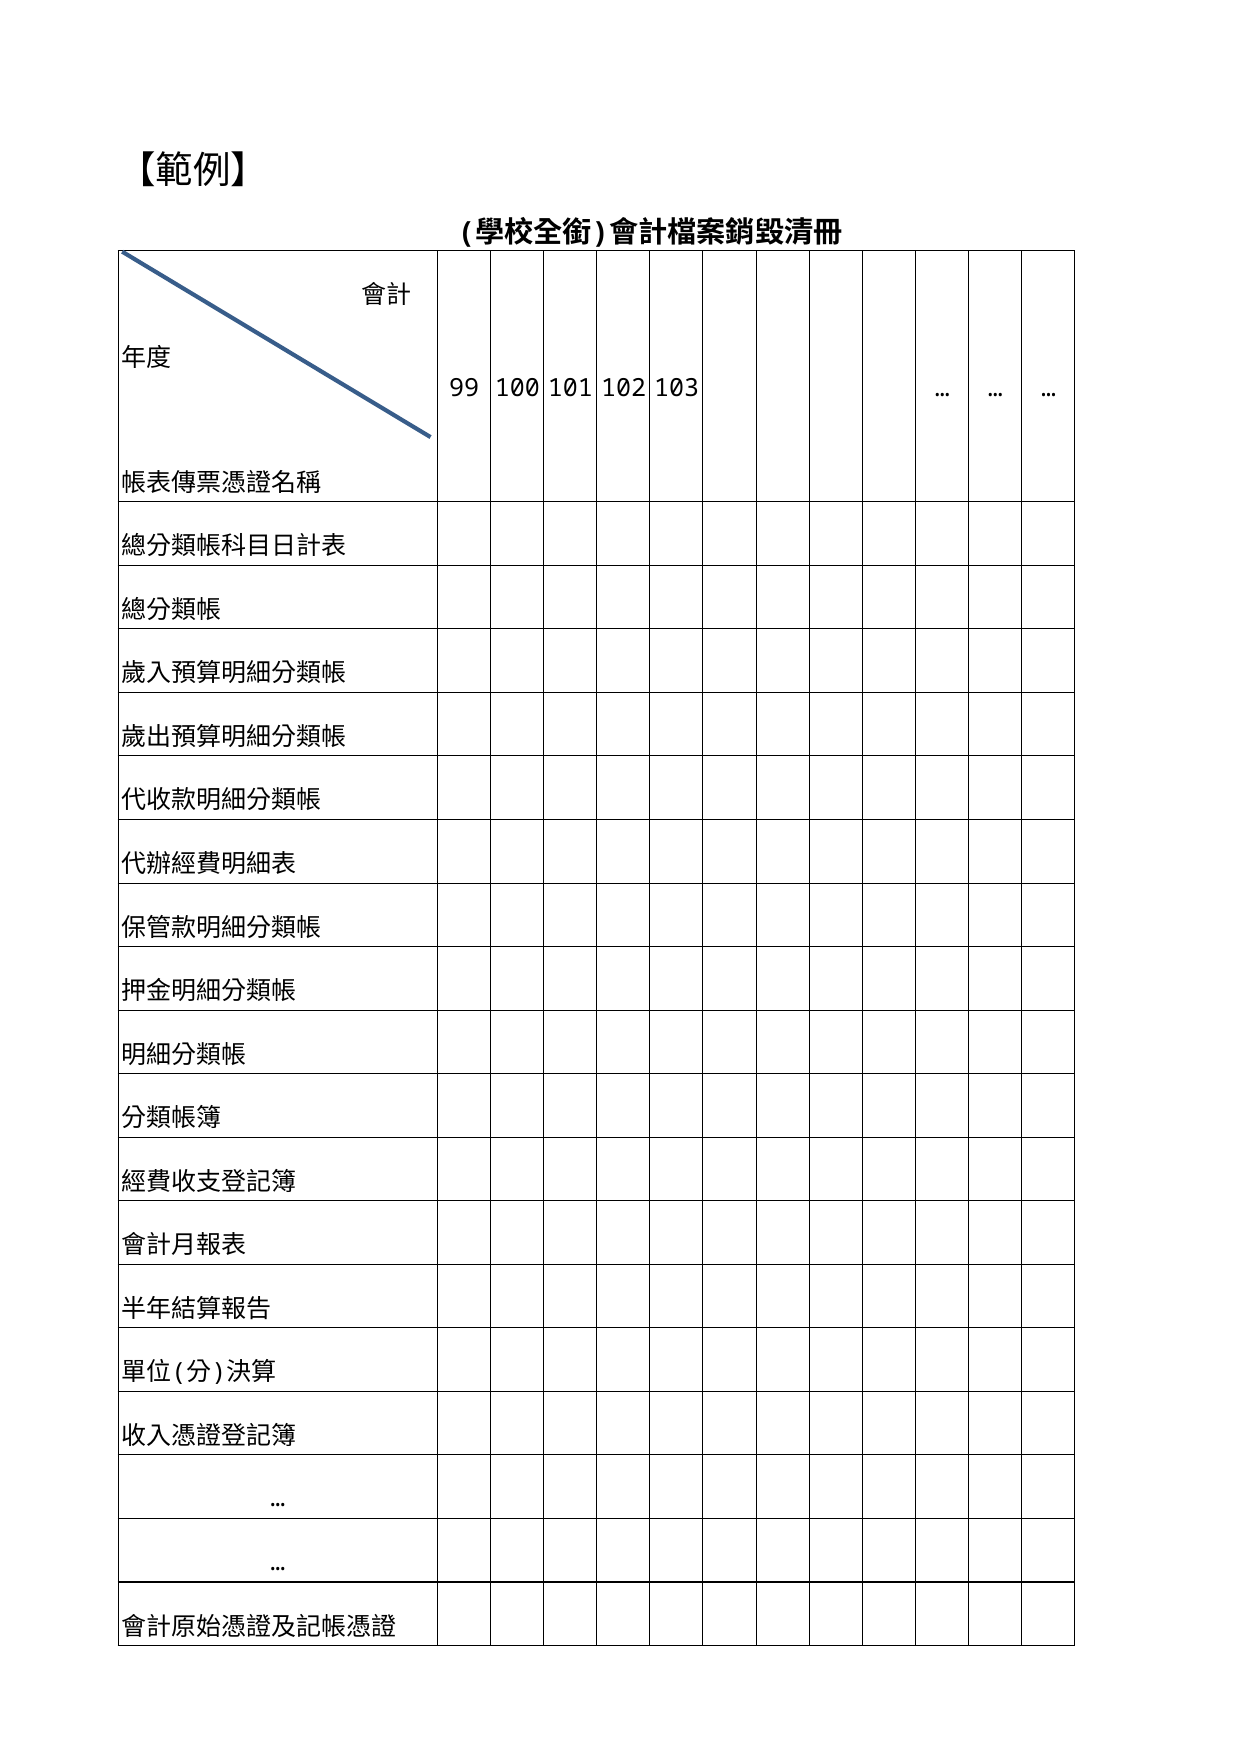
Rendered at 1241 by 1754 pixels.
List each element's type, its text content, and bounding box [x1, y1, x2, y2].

table_cell [916, 1138, 968, 1200]
table_cell 代收款明細分類帳 [119, 756, 437, 819]
table_cell [969, 1519, 1021, 1581]
table_cell [703, 756, 756, 819]
table_cell [969, 1265, 1021, 1327]
table_cell [438, 629, 490, 692]
table_cell [544, 1583, 596, 1645]
table_cell [969, 693, 1021, 755]
table_cell [597, 947, 649, 1009]
table_cell [491, 756, 543, 819]
table_cell [491, 1583, 543, 1645]
table_cell [810, 1583, 862, 1645]
table_cell [650, 1455, 702, 1518]
table_cell [703, 1201, 756, 1264]
table_cell [810, 1519, 862, 1581]
table_cell [757, 629, 809, 692]
table_cell [969, 1011, 1021, 1073]
table_cell [597, 629, 649, 692]
table_cell [597, 1583, 649, 1645]
table_cell [544, 1392, 596, 1454]
table_cell [863, 884, 915, 946]
table_cell … [119, 1519, 437, 1581]
table_cell [544, 1265, 596, 1327]
table_cell [1022, 756, 1074, 819]
table_cell [544, 693, 596, 755]
table_cell [810, 756, 862, 819]
table_cell [703, 1074, 756, 1137]
table_cell 會計月報表 [119, 1201, 437, 1264]
table_cell 保管款明細分類帳 [119, 884, 437, 946]
table_cell [916, 1392, 968, 1454]
table_cell [703, 1265, 756, 1327]
table_cell [863, 693, 915, 755]
table_cell [703, 1519, 756, 1581]
table_cell [757, 820, 809, 882]
table_cell [650, 693, 702, 755]
table_cell 收入憑證登記簿 [119, 1392, 437, 1454]
table_cell [650, 820, 702, 882]
table_cell [969, 1455, 1021, 1518]
table_cell [544, 1201, 596, 1264]
table_cell [916, 566, 968, 628]
table_cell [597, 1265, 649, 1327]
table_cell [438, 820, 490, 882]
table_cell [1022, 629, 1074, 692]
text (學校全銜)會計檔案銷毀清冊 [118, 188, 1181, 250]
table_cell [544, 566, 596, 628]
table_cell [1022, 1201, 1074, 1264]
table_cell [863, 1455, 915, 1518]
table_cell [597, 1519, 649, 1581]
table_cell [1022, 1074, 1074, 1137]
table_cell [916, 693, 968, 755]
table_cell [491, 1011, 543, 1073]
table_cell [544, 884, 596, 946]
table_cell [491, 1519, 543, 1581]
table_cell [916, 1201, 968, 1264]
table_cell [810, 1011, 862, 1073]
table_cell [597, 1328, 649, 1391]
table_cell [491, 1265, 543, 1327]
table_header … [1022, 251, 1074, 501]
table_cell [863, 629, 915, 692]
table_cell [544, 629, 596, 692]
table_cell [491, 947, 543, 1009]
table_cell [916, 820, 968, 882]
table_cell [491, 1201, 543, 1264]
table_cell [544, 756, 596, 819]
table_cell [757, 693, 809, 755]
table_cell 代辦經費明細表 [119, 820, 437, 882]
table_header [703, 251, 756, 501]
table_cell [438, 1011, 490, 1073]
table_cell [650, 1011, 702, 1073]
table_header 101 [544, 251, 596, 501]
table_cell [597, 1138, 649, 1200]
table_cell [1022, 820, 1074, 882]
table_cell [1022, 566, 1074, 628]
table_cell [597, 1455, 649, 1518]
table_cell [810, 629, 862, 692]
table_cell [863, 756, 915, 819]
table_cell [597, 1074, 649, 1137]
table_cell [810, 1455, 862, 1518]
table_cell [863, 1392, 915, 1454]
table_cell 總分類帳科目日計表 [119, 502, 437, 565]
table_cell [810, 947, 862, 1009]
text 【範例】 [118, 125, 1206, 188]
table_cell 單位(分)決算 [119, 1328, 437, 1391]
table_cell [863, 1011, 915, 1073]
table_cell [703, 629, 756, 692]
table_cell [650, 1392, 702, 1454]
table_cell [969, 1201, 1021, 1264]
table_cell [597, 1011, 649, 1073]
table_cell [650, 1519, 702, 1581]
table_cell [438, 502, 490, 565]
table_cell [916, 756, 968, 819]
table_cell [810, 1328, 862, 1391]
table_cell [1022, 1392, 1074, 1454]
table_cell [438, 756, 490, 819]
table_cell [544, 947, 596, 1009]
table_cell [703, 1455, 756, 1518]
table_cell [969, 884, 1021, 946]
table_cell [916, 1583, 968, 1645]
table_cell [438, 1583, 490, 1645]
table_cell [1022, 1583, 1074, 1645]
table_cell [544, 1328, 596, 1391]
table_cell [650, 884, 702, 946]
table_cell [703, 1011, 756, 1073]
table_cell [544, 820, 596, 882]
table_cell [757, 1074, 809, 1137]
table_header [757, 251, 809, 501]
table_cell [544, 1011, 596, 1073]
table_cell [703, 1392, 756, 1454]
table_cell [438, 693, 490, 755]
table_cell [703, 693, 756, 755]
table_header 會計年度 帳表傳票憑證名稱 [119, 251, 437, 501]
table_cell 分類帳簿 [119, 1074, 437, 1137]
table_cell [757, 756, 809, 819]
table_cell [969, 566, 1021, 628]
table_cell [863, 502, 915, 565]
table_cell [916, 1328, 968, 1391]
table_cell [969, 1328, 1021, 1391]
table_cell [703, 1328, 756, 1391]
table_header [863, 251, 915, 501]
table_cell [703, 884, 756, 946]
table_cell [1022, 1519, 1074, 1581]
table_cell [491, 1328, 543, 1391]
table_cell [863, 947, 915, 1009]
table_cell [438, 884, 490, 946]
table_cell [863, 1583, 915, 1645]
table_cell [544, 1519, 596, 1581]
table_cell [1022, 1265, 1074, 1327]
table_cell [757, 947, 809, 1009]
table_cell 明細分類帳 [119, 1011, 437, 1073]
table_header 103 [650, 251, 702, 501]
table_cell [438, 1138, 490, 1200]
table_cell [969, 820, 1021, 882]
table_cell [703, 1138, 756, 1200]
table_cell [863, 1265, 915, 1327]
table_cell [438, 1074, 490, 1137]
table_cell [916, 1074, 968, 1137]
table_cell [491, 1138, 543, 1200]
table_cell [438, 1519, 490, 1581]
table_cell 會計原始憑證及記帳憑證 [119, 1583, 437, 1645]
table_cell [438, 947, 490, 1009]
table_cell [810, 566, 862, 628]
table_cell [491, 1455, 543, 1518]
table_cell [650, 756, 702, 819]
table_cell [703, 820, 756, 882]
table_header [810, 251, 862, 501]
table_cell [650, 1265, 702, 1327]
table_cell [597, 884, 649, 946]
table_cell [863, 1138, 915, 1200]
table_cell [1022, 884, 1074, 946]
table_cell [597, 1392, 649, 1454]
table_cell [491, 566, 543, 628]
table_cell [916, 629, 968, 692]
table_cell [650, 502, 702, 565]
table_cell [491, 820, 543, 882]
table_cell [650, 1328, 702, 1391]
table_cell [597, 1201, 649, 1264]
table_cell [703, 566, 756, 628]
table_cell [969, 1074, 1021, 1137]
table_cell [544, 502, 596, 565]
table_cell [757, 1201, 809, 1264]
table_cell [491, 1392, 543, 1454]
table_cell [863, 1201, 915, 1264]
table_header … [916, 251, 968, 501]
table_header 102 [597, 251, 649, 501]
table_cell 歲出預算明細分類帳 [119, 693, 437, 755]
table_cell [1022, 1011, 1074, 1073]
table_cell [916, 947, 968, 1009]
table_cell [757, 1265, 809, 1327]
table_cell [757, 1392, 809, 1454]
table_cell [703, 502, 756, 565]
table_cell [491, 1074, 543, 1137]
table_cell [438, 1455, 490, 1518]
table_cell [757, 1328, 809, 1391]
table_cell [916, 502, 968, 565]
table_cell [916, 1265, 968, 1327]
table_cell [810, 820, 862, 882]
table_cell [438, 1328, 490, 1391]
table_cell [438, 1392, 490, 1454]
table_cell [757, 1011, 809, 1073]
table_cell [810, 884, 862, 946]
table_cell [650, 566, 702, 628]
table_header … [969, 251, 1021, 501]
table_cell [491, 629, 543, 692]
table_cell [597, 756, 649, 819]
table_cell 半年結算報告 [119, 1265, 437, 1327]
table_cell [438, 566, 490, 628]
table_cell [969, 502, 1021, 565]
table_cell [703, 1583, 756, 1645]
table_cell [1022, 1138, 1074, 1200]
table_cell [757, 502, 809, 565]
table_cell [810, 1074, 862, 1137]
table_cell [969, 1392, 1021, 1454]
table_cell [597, 502, 649, 565]
table_cell [863, 820, 915, 882]
table_cell 歲入預算明細分類帳 [119, 629, 437, 692]
table_cell [544, 1074, 596, 1137]
table_cell … [119, 1455, 437, 1518]
table_cell [650, 1074, 702, 1137]
table_cell [1022, 1328, 1074, 1391]
table_cell [810, 1138, 862, 1200]
table_cell [597, 693, 649, 755]
table_cell [863, 1074, 915, 1137]
table_cell [969, 756, 1021, 819]
table_cell [969, 1583, 1021, 1645]
table_cell 總分類帳 [119, 566, 437, 628]
table_cell 經費收支登記簿 [119, 1138, 437, 1200]
table_cell [916, 884, 968, 946]
table_header 100 [491, 251, 543, 501]
table_cell [544, 1455, 596, 1518]
table_cell [916, 1455, 968, 1518]
table_cell [703, 947, 756, 1009]
table_cell [544, 1138, 596, 1200]
table_cell [1022, 1455, 1074, 1518]
table_cell 押金明細分類帳 [119, 947, 437, 1009]
table_cell [969, 1138, 1021, 1200]
table_header 99 [438, 251, 490, 501]
table_cell [916, 1011, 968, 1073]
table_cell [650, 947, 702, 1009]
table_cell [1022, 693, 1074, 755]
table_cell [810, 1201, 862, 1264]
table_cell [810, 693, 862, 755]
table_cell [757, 1138, 809, 1200]
table_cell [597, 820, 649, 882]
table_cell [810, 1265, 862, 1327]
table_cell [810, 1392, 862, 1454]
table_cell [438, 1265, 490, 1327]
table_cell [491, 693, 543, 755]
table_cell [1022, 947, 1074, 1009]
table_cell [863, 566, 915, 628]
table_cell [969, 629, 1021, 692]
table_cell [757, 884, 809, 946]
table_cell [863, 1328, 915, 1391]
table_cell [597, 566, 649, 628]
table_cell [757, 566, 809, 628]
table_cell [650, 1138, 702, 1200]
table_cell [810, 502, 862, 565]
table_cell [916, 1519, 968, 1581]
table_cell [650, 629, 702, 692]
table_cell [757, 1455, 809, 1518]
table_cell [757, 1583, 809, 1645]
table_cell [438, 1201, 490, 1264]
table_cell [863, 1519, 915, 1581]
table_cell [757, 1519, 809, 1581]
table_cell [1022, 502, 1074, 565]
table_cell [650, 1583, 702, 1645]
table_cell [491, 884, 543, 946]
table_cell [491, 502, 543, 565]
table_cell [650, 1201, 702, 1264]
table_cell [969, 947, 1021, 1009]
